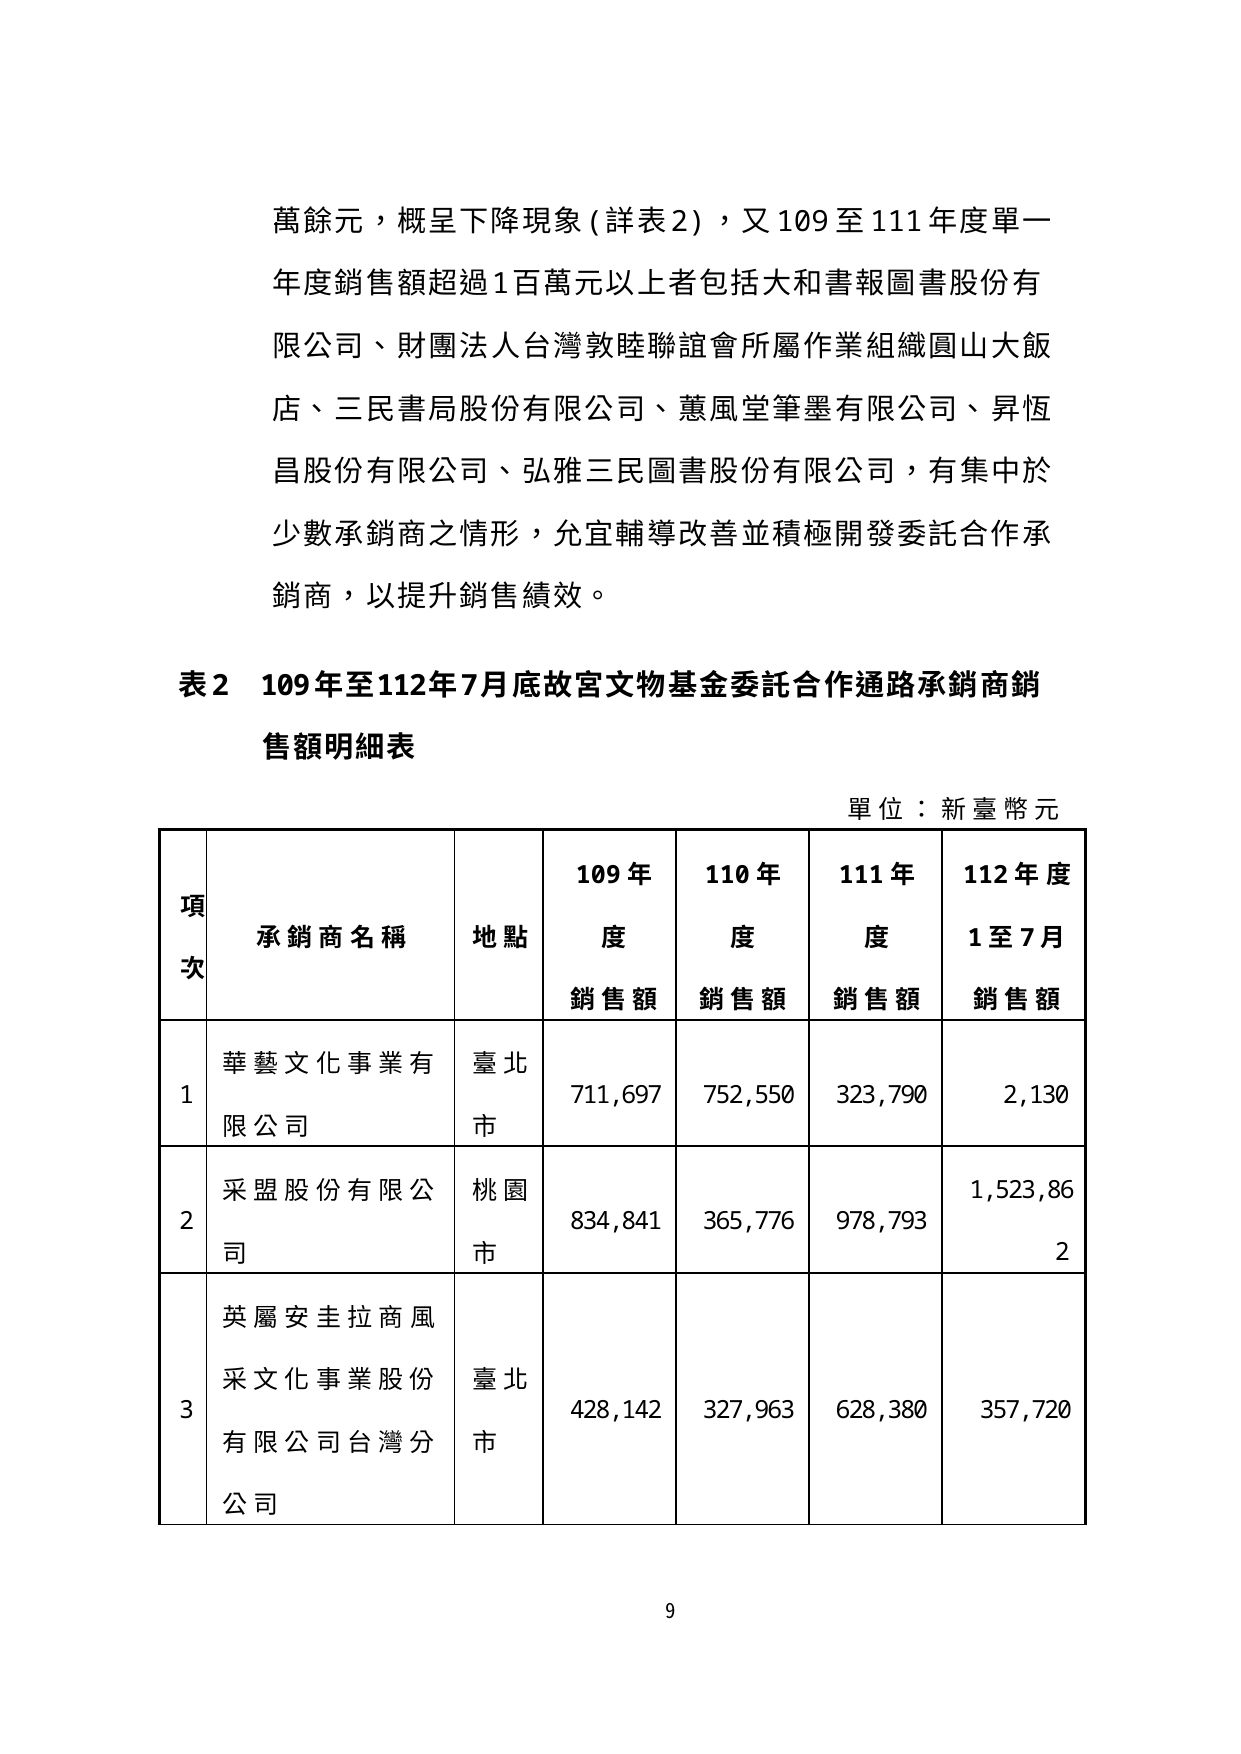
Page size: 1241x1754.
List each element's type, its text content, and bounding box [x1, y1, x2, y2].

table_cell 978,793 [810, 1147, 941, 1272]
table_cell 3 [161, 1274, 206, 1523]
table_cell 365,776 [677, 1147, 808, 1272]
text 單位：新臺幣元 [177, 766, 1063, 828]
table_header 110年度 銷售額 [677, 831, 808, 1019]
table_cell 英屬安圭拉商風采文化事業股份有限公司台灣分公司 [207, 1274, 454, 1523]
table_cell 臺北市 [455, 1021, 542, 1145]
table_header 項次 [161, 831, 206, 1019]
table_cell 752,550 [677, 1021, 808, 1145]
table_cell 采盟股份有限公司 [207, 1147, 454, 1272]
table_cell 1,523,862 [943, 1147, 1084, 1272]
table_cell 327,963 [677, 1274, 808, 1523]
table_cell 2 [161, 1147, 206, 1272]
table_cell 357,720 [943, 1274, 1084, 1523]
table_cell 臺北市 [455, 1274, 542, 1523]
text 萬餘元，概呈下降現象(詳表2)，又109至111年度單一年度銷售額超過1百萬元以上者包括大和書報圖書股份有限公司、財團法人台灣敦睦聯誼會所屬作業組織圓山大飯店、三民書局股份有限公司、蕙風堂筆墨有限公司、昇恆昌股份有限公司、弘雅三民圖書股份有限公司，有集中於少數承銷商之情形，允宜輔導改善並積極開發委託合作承銷商，以提升銷售績效。 [266, 177, 1063, 615]
text 表2 109年至112年7月底故宮文物基金委託合作通路承銷商銷售額明細表 [177, 641, 1063, 766]
table_cell 711,697 [544, 1021, 675, 1145]
table_header 地點 [455, 831, 542, 1019]
table_cell 428,142 [544, 1274, 675, 1523]
table_cell 2,130 [943, 1021, 1084, 1145]
table_header 111年度 銷售額 [810, 831, 941, 1019]
table_cell 628,380 [810, 1274, 941, 1523]
table_cell 323,790 [810, 1021, 941, 1145]
table_cell 1 [161, 1021, 206, 1145]
table_cell 華藝文化事業有限公司 [207, 1021, 454, 1145]
table_header 109年度 銷售額 [544, 831, 675, 1019]
table_header 承銷商名稱 [207, 831, 454, 1019]
table_cell 桃園市 [455, 1147, 542, 1272]
table_header 112年度 1至7月 銷售額 [943, 831, 1084, 1019]
table_cell 834,841 [544, 1147, 675, 1272]
